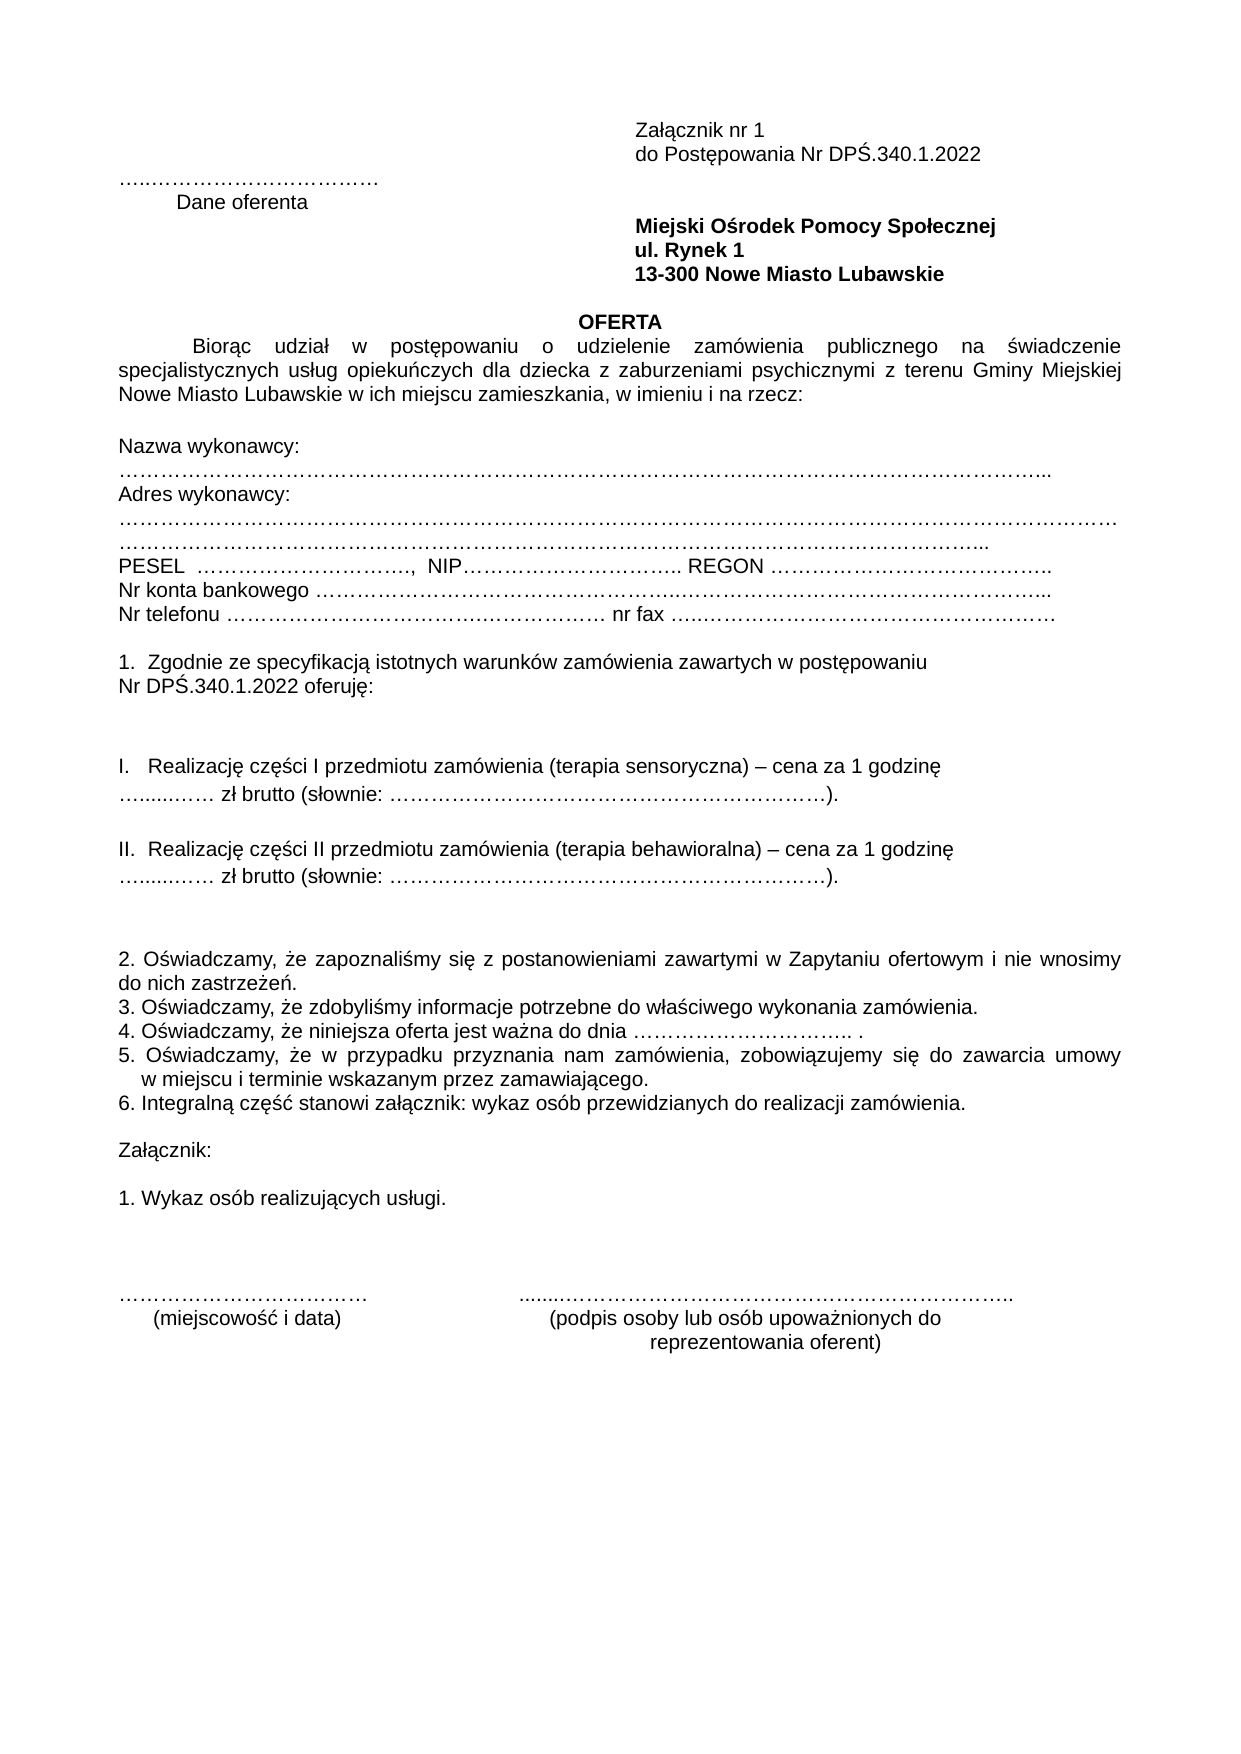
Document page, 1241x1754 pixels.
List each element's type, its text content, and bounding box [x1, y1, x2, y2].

text Dane oferenta [118, 190, 1122, 214]
text …..…………………………… [118, 166, 1122, 190]
text 13-300 Nowe Miasto Lubawskie [561, 262, 1122, 286]
text ……………………………… ........……………………………………………………….. [118, 1282, 1122, 1306]
text Nazwa wykonawcy: ……………………………………………………………………………………………………………………... [118, 434, 1122, 482]
text (miejscowość i data) (podpis osoby lub osób upoważnionych do [118, 1306, 1122, 1330]
list Realizację części II przedmiotu zamówienia (terapia behawioralna) – cena za 1 godzinę [118, 837, 1122, 861]
text Nr DPŚ.340.1.2022 oferuję: [118, 674, 1122, 698]
text …......…… zł brutto (słownie: ………………………………………………………). [118, 864, 1122, 888]
text ul. Rynek 1 [561, 238, 1122, 262]
text Miejski Ośrodek Pomocy Społecznej [118, 214, 1122, 238]
text 3. Oświadczamy, że zdobyliśmy informacje potrzebne do właściwego wykonania zamówienia. [118, 994, 1122, 1018]
text Nr konta bankowego ……………………………………………..……………………………………………... [118, 578, 1122, 602]
text PESEL …………………………., NIP………………………….. REGON ………………………………….. [118, 554, 1122, 578]
text Biorąc udział w postępowaniu o udzielenie zamówienia publicznego na świadczenie specjalistycznych usług opiekuńczych dla dziecka z zaburzeniami psychicznymi z terenu Gminy Miejskiej Nowe Miasto Lubawskie w ich miejscu zamieszkania, w imieniu i na rzecz: [118, 334, 1122, 406]
text 4. Oświadczamy, że niniejsza oferta jest ważna do dnia ………………………….. . [118, 1018, 1122, 1042]
list Zgodnie ze specyfikacją istotnych warunków zamówienia zawartych w postępowaniu [118, 650, 1122, 674]
text Adres wykonawcy: ……………………………………………………………………………………………………………………………………………………………………………………………………………………………………………... [118, 482, 1122, 554]
text 2. Oświadczamy, że zapoznaliśmy się z postanowieniami zawartymi w Zapytaniu ofertowym i nie wnosimy do nich zastrzeżeń. [118, 947, 1122, 994]
text …......…… zł brutto (słownie: ………………………………………………………). [118, 782, 1122, 806]
text OFERTA [118, 310, 1122, 334]
text 6. Integralną część stanowi załącznik: wykaz osób przewidzianych do realizacji zamówienia. [118, 1090, 1122, 1114]
text Załącznik nr 1 do Postępowania Nr DPŚ.340.1.2022 [118, 118, 1122, 166]
text reprezentowania oferent) [118, 1330, 1122, 1354]
text 5. Oświadczamy, że w przypadku przyznania nam zamówienia, zobowiązujemy się do zawarcia umowy w miejscu i terminie wskazanym przez zamawiającego. [118, 1042, 1122, 1090]
text Nr telefonu ……………………………….……………… nr fax …..…………………………………………… [118, 602, 1122, 626]
list Realizację części I przedmiotu zamówienia (terapia sensoryczna) – cena za 1 godzinę [118, 754, 1122, 778]
text 1. Wykaz osób realizujących usługi. [118, 1186, 1122, 1210]
text Załącznik: [118, 1138, 1122, 1162]
